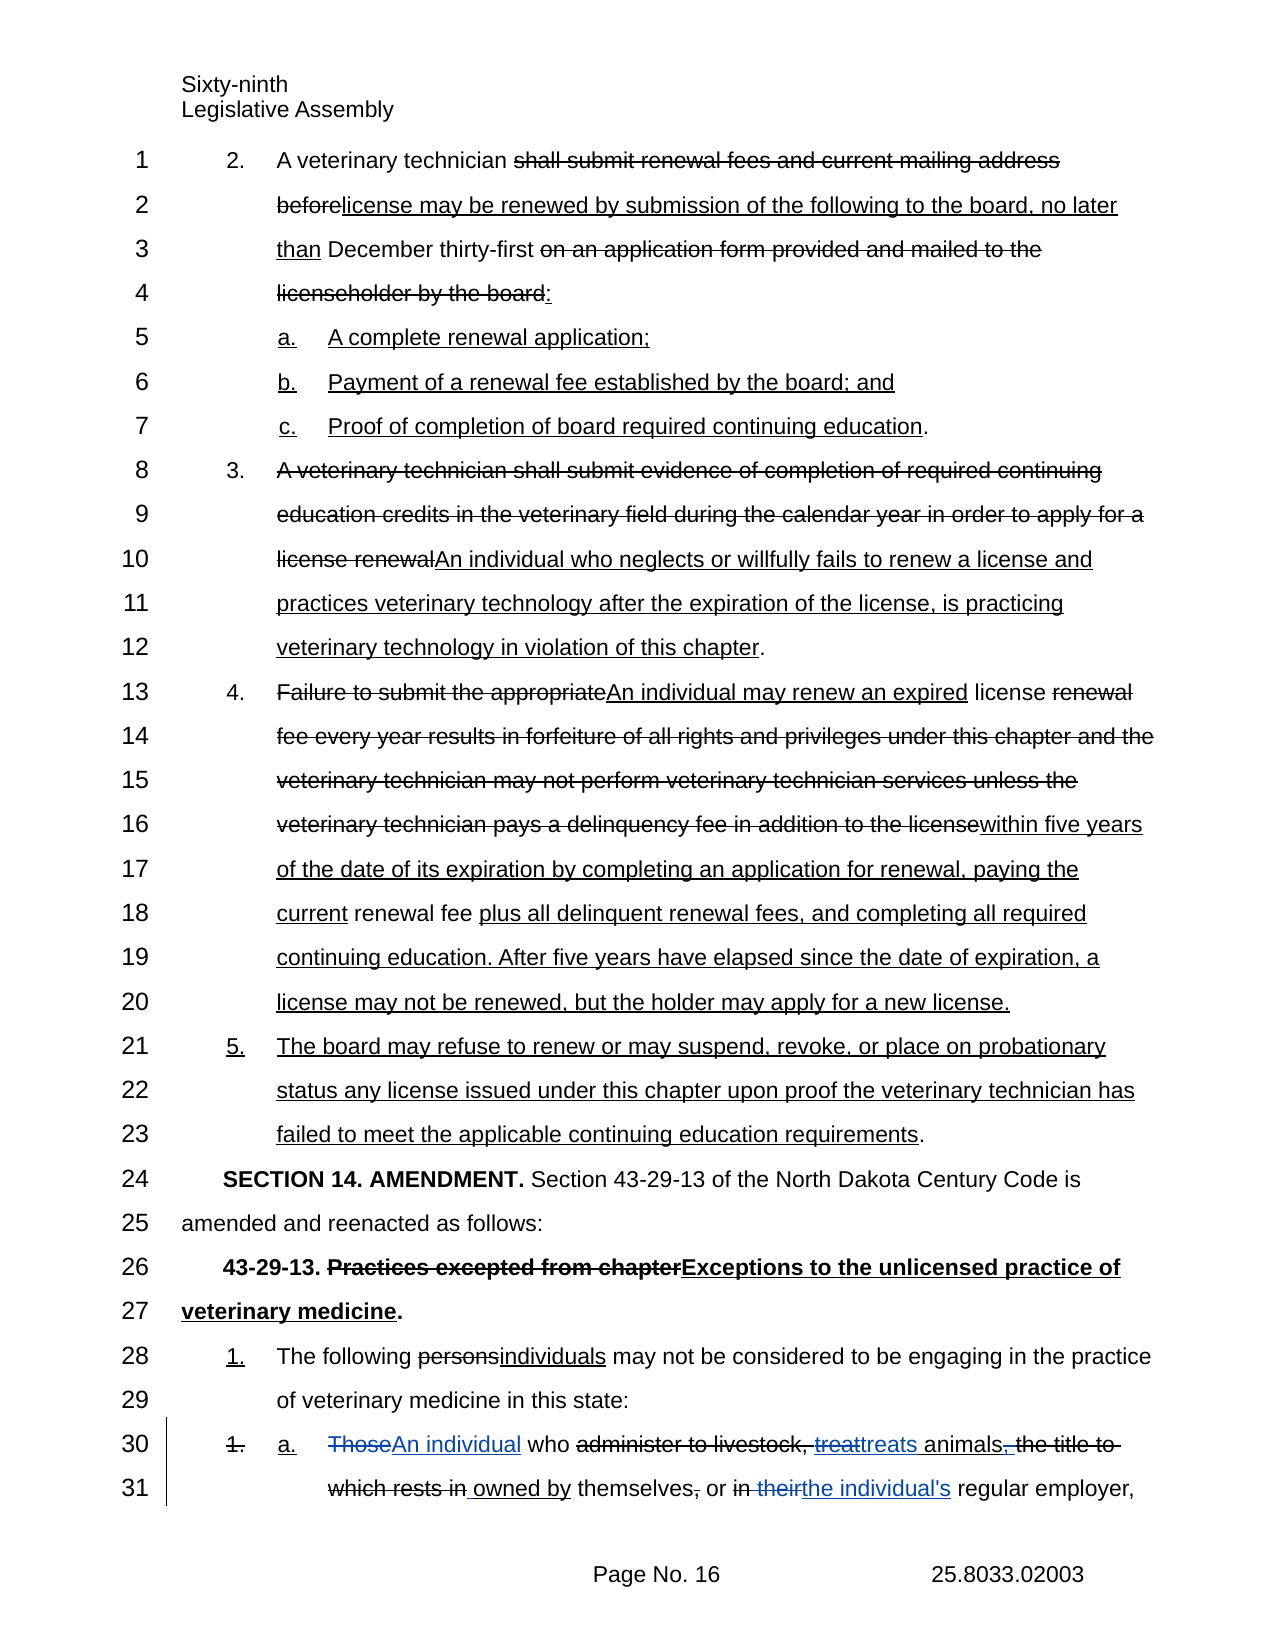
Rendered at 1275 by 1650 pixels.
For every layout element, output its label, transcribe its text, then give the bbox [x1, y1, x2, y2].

text 3. A veterinary technician shall submit evidence of completion of required continuing education credits in the veterinary field during the calendar year in order to apply for a license renewalAn individual who neglects or willfully fails to renew a license and practices veterinary technology after the expiration of the license, is practicing veterinary technology in violation of this chapter. [181, 443, 1154, 664]
text 1. The following personsindividuals may not be considered to be engaging in the practice of veterinary medicine in this state: [181, 1329, 1154, 1417]
text a. A complete renewal application; [181, 310, 1154, 355]
text 2. A veterinary technician shall submit renewal fees and current mailing address beforelicense may be renewed by submission of the following to the board, no later than December thirty‑first on an application form provided and mailed to the licenseholder by the board: [181, 133, 1154, 310]
text c. Proof of completion of board required continuing education. [181, 399, 1154, 443]
text 4. Failure to submit the appropriateAn individual may renew an expired license renewal fee every year results in forfeiture of all rights and privileges under this chapter and the veterinary technician may not perform veterinary technician services unless the veterinary technician pays a delinquency fee in addition to the licensewithin five years of the date of its expiration by completing an application for renewal, paying the current renewal fee plus all delinquent renewal fees, and completing all required continuing education. After five years have elapsed since the date of expiration, a license may not be renewed, but the holder may apply for a new license. [181, 664, 1154, 1019]
text SECTION 14. AMENDMENT. Section 43‑29‑13 of the North Dakota Century Code is amended and reenacted as follows: [181, 1152, 1154, 1240]
text 1. a. An individual who administer to livestock, treats animalsthe title to which rests in owned by themselves, or inthe individual's regular employer, except theif ownership of the animal was transferred or otherwise manipulated to avoid the requirements of this chapter, or those who perform gratuitous services. [181, 1417, 1154, 1506]
text b. Payment of a renewal fee established by the board; and [181, 355, 1154, 399]
subtitle 43‑29‑13. Practices excepted from chapterExceptions to the unlicensed practice of veterinary medicine. [181, 1240, 1154, 1329]
text 5. The board may refuse to renew or may suspend, revoke, or place on probationary status any license issued under this chapter upon proof the veterinary technician has failed to meet the applicable continuing education requirements. [181, 1019, 1154, 1152]
